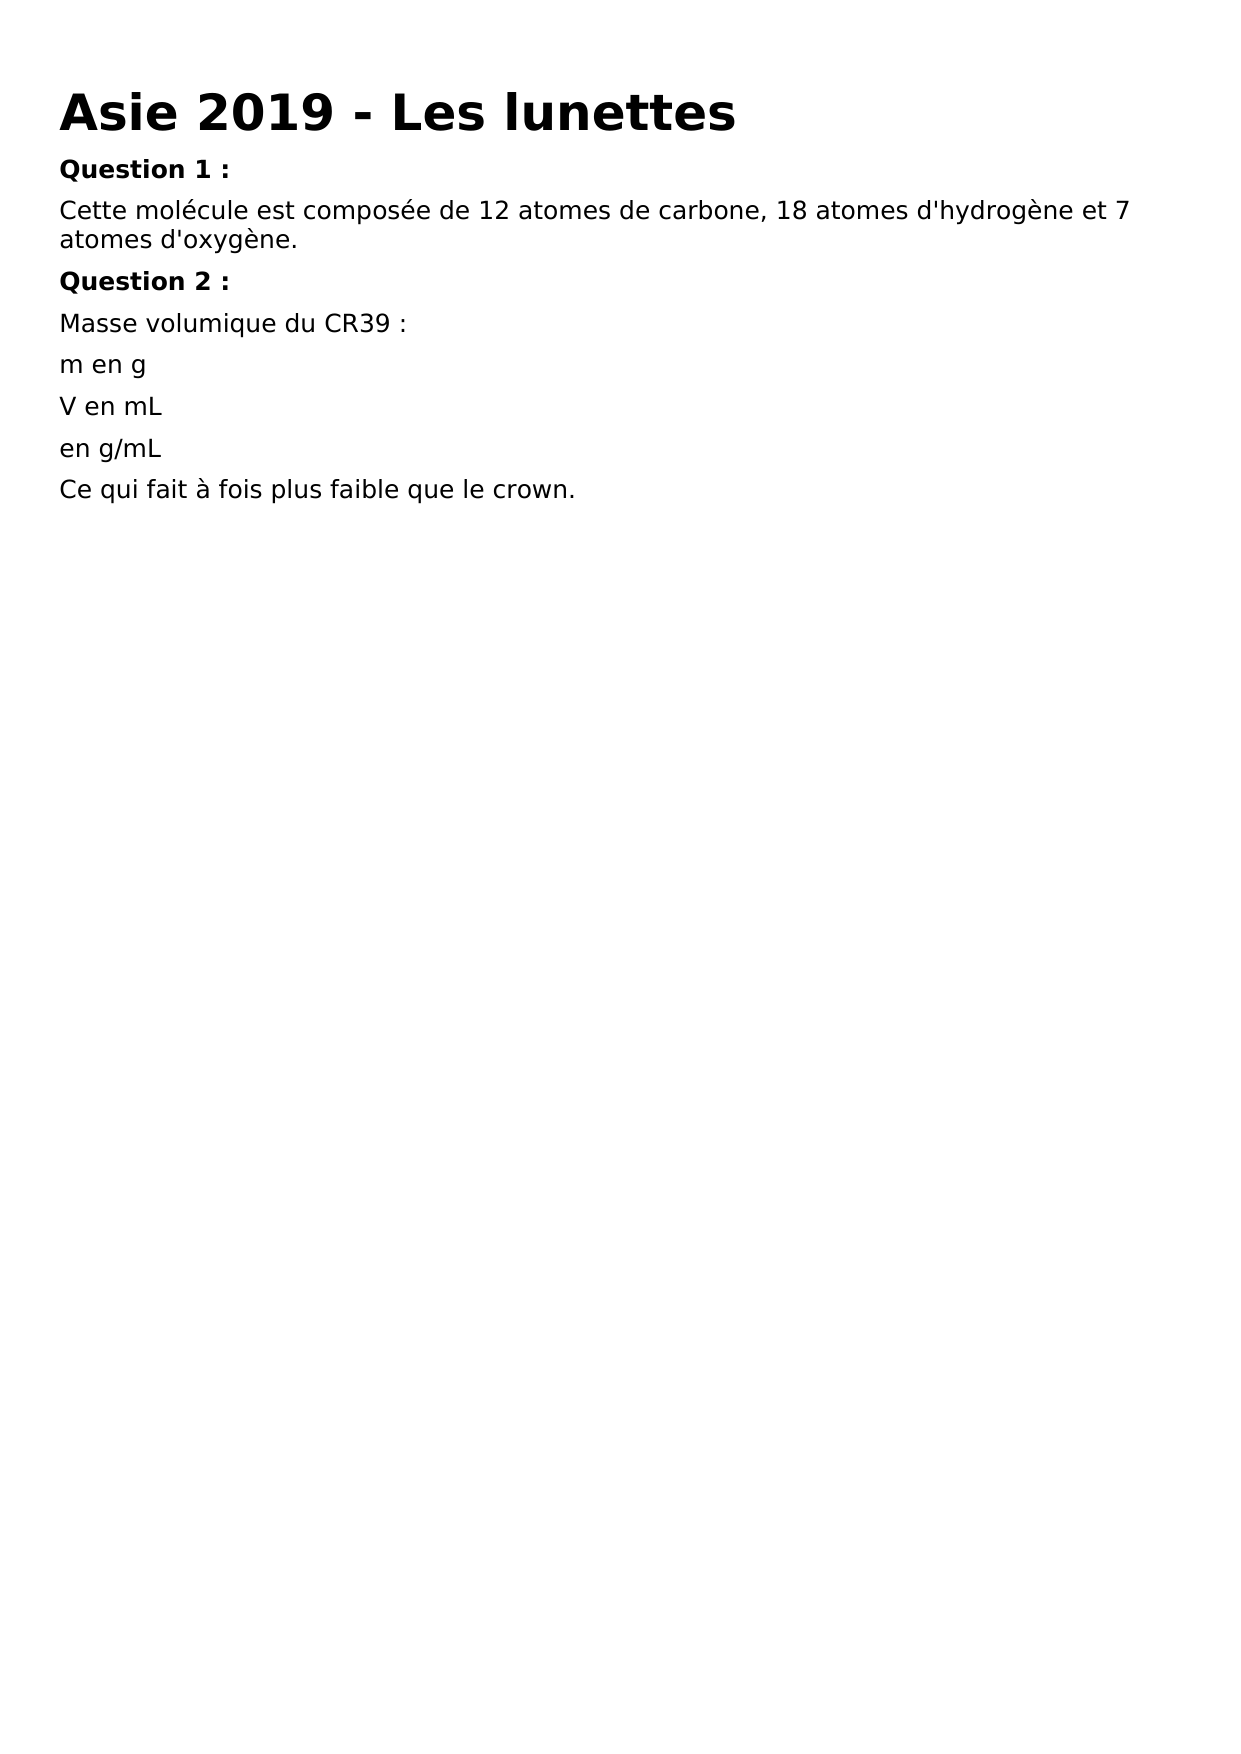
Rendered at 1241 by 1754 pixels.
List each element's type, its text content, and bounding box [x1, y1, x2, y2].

text Ce qui fait à fois plus faible que le crown. [59, 476, 1181, 505]
subtitle Asie 2019 - Les lunettes [59, 84, 1181, 142]
text Question 2 : [59, 267, 1181, 296]
text en g/mL [59, 434, 1181, 463]
text Masse volumique du CR39 : [59, 309, 1181, 338]
text Question 1 : [59, 155, 1181, 184]
text V en mL [59, 392, 1181, 421]
text Cette molécule est composée de 12 atomes de carbone, 18 atomes d'hydrogène et 7 atomes d'oxygène. [59, 196, 1181, 255]
text m en g [59, 351, 1181, 380]
